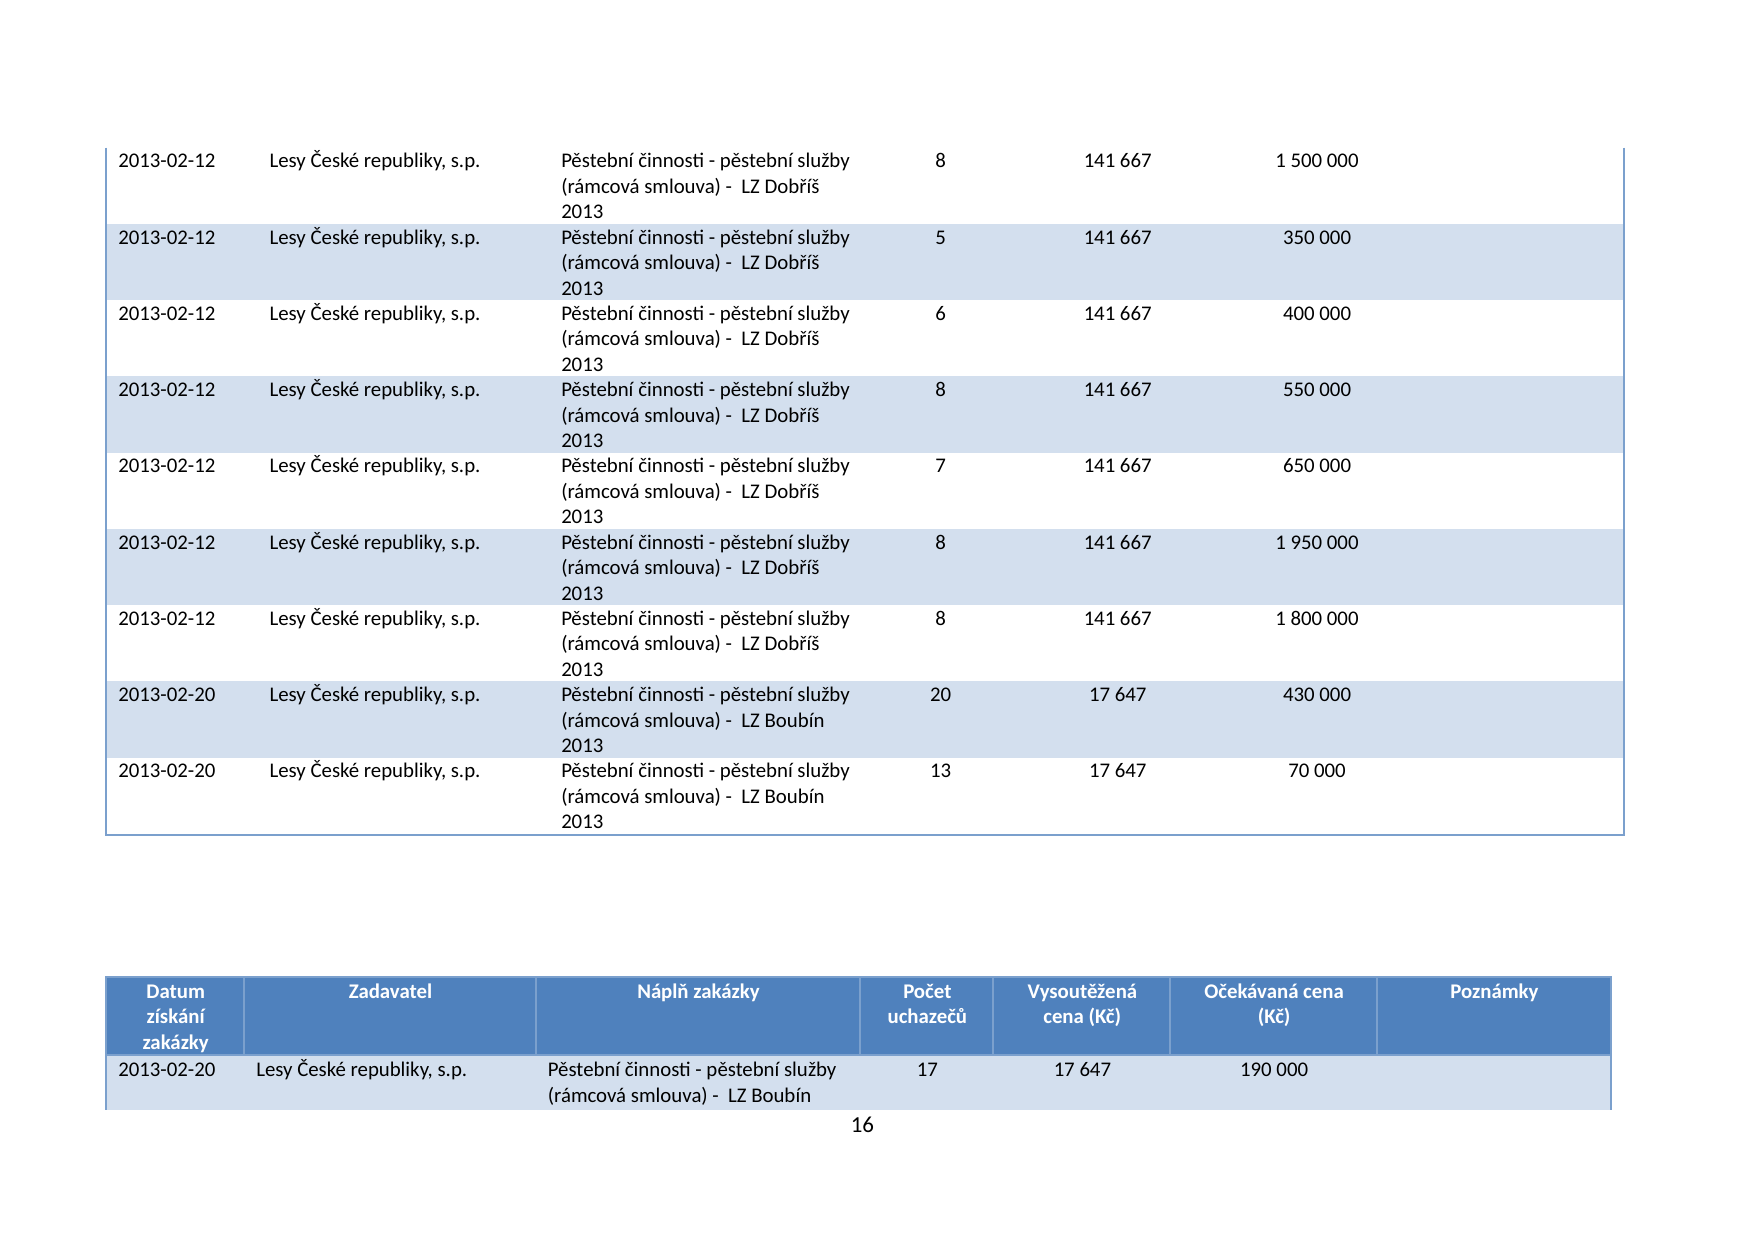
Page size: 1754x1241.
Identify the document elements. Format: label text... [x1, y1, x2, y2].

table_cell [1405, 453, 1623, 529]
table_cell Pěstební činnosti - pěstební služby (rámcová smlouva) - LZ Boubín 2013 [549, 758, 874, 834]
table_cell Pěstební činnosti - pěstební služby (rámcová smlouva) - LZ Boubín [536, 1056, 860, 1110]
table_cell 1 500 000 [1228, 148, 1405, 224]
table_cell 8 [874, 605, 1006, 681]
table_cell Lesy České republiky, s.p. [257, 758, 549, 834]
table_cell 1 950 000 [1228, 529, 1405, 605]
table_cell 141 667 [1006, 376, 1228, 453]
table_cell 20 [874, 681, 1006, 758]
table_cell [1405, 224, 1623, 300]
table_cell 430 000 [1228, 681, 1405, 758]
table_cell 141 667 [1006, 605, 1228, 681]
table_cell 141 667 [1006, 529, 1228, 605]
table_cell 8 [874, 148, 1006, 224]
table_cell 2013-02-12 [107, 529, 257, 605]
table_cell 6 [874, 300, 1006, 376]
table_cell [1405, 605, 1623, 681]
table_cell 2013-02-12 [107, 453, 257, 529]
table_cell Pěstební činnosti - pěstební služby (rámcová smlouva) - LZ Dobříš 2013 [549, 605, 874, 681]
table_cell 2013-02-20 [107, 1056, 244, 1110]
table_cell [1405, 300, 1623, 376]
table_cell [1405, 681, 1623, 758]
table_cell 17 647 [993, 1056, 1170, 1110]
table_cell 190 000 [1170, 1056, 1377, 1110]
table_cell [1405, 758, 1623, 834]
table_header Náplň zakázky [537, 978, 859, 1054]
table_header Poznámky [1378, 978, 1610, 1054]
table_cell 17 647 [1006, 681, 1228, 758]
table_cell 2013-02-20 [107, 758, 257, 834]
table_cell 13 [874, 758, 1006, 834]
table_cell 2013-02-12 [107, 148, 257, 224]
table_cell 400 000 [1228, 300, 1405, 376]
table_cell Pěstební činnosti - pěstební služby (rámcová smlouva) - LZ Dobříš 2013 [549, 529, 874, 605]
table_cell Pěstební činnosti - pěstební služby (rámcová smlouva) - LZ Dobříš 2013 [549, 224, 874, 300]
table_cell Pěstební činnosti - pěstební služby (rámcová smlouva) - LZ Dobříš 2013 [549, 300, 874, 376]
table_cell 2013-02-12 [107, 224, 257, 300]
table_cell 70 000 [1228, 758, 1405, 834]
table_cell Lesy České republiky, s.p. [257, 529, 549, 605]
table_cell Pěstební činnosti - pěstební služby (rámcová smlouva) - LZ Dobříš 2013 [549, 148, 874, 224]
table_header Datum získání zakázky [107, 978, 243, 1054]
table_cell 1 800 000 [1228, 605, 1405, 681]
table_cell 550 000 [1228, 376, 1405, 453]
table_cell 5 [874, 224, 1006, 300]
table_cell Pěstební činnosti - pěstební služby (rámcová smlouva) - LZ Dobříš 2013 [549, 376, 874, 453]
table_cell Lesy České republiky, s.p. [257, 453, 549, 529]
table_cell 7 [874, 453, 1006, 529]
table_cell [1377, 1056, 1610, 1110]
table_cell 8 [874, 376, 1006, 453]
table_header Vysoutěžená cena (Kč) [994, 978, 1169, 1054]
table_cell 2013-02-20 [107, 681, 257, 758]
table_cell 8 [874, 529, 1006, 605]
table_cell Lesy České republiky, s.p. [257, 224, 549, 300]
table_cell 350 000 [1228, 224, 1405, 300]
table_header Počet uchazečů [861, 978, 992, 1054]
table_header Zadavatel [245, 978, 535, 1054]
table_cell 2013-02-12 [107, 376, 257, 453]
table_cell Lesy České republiky, s.p. [257, 681, 549, 758]
table_cell Lesy České republiky, s.p. [244, 1056, 536, 1110]
table_cell 141 667 [1006, 148, 1228, 224]
table_cell [1405, 376, 1623, 453]
table_cell Pěstební činnosti - pěstební služby (rámcová smlouva) - LZ Dobříš 2013 [549, 453, 874, 529]
table_cell Lesy České republiky, s.p. [257, 148, 549, 224]
table_cell Lesy České republiky, s.p. [257, 376, 549, 453]
table_cell 141 667 [1006, 224, 1228, 300]
table_cell 141 667 [1006, 300, 1228, 376]
table_cell 650 000 [1228, 453, 1405, 529]
table_cell 17 [860, 1056, 993, 1110]
table_cell 141 667 [1006, 453, 1228, 529]
table_cell [1405, 529, 1623, 605]
table_cell 2013-02-12 [107, 300, 257, 376]
table_cell 17 647 [1006, 758, 1228, 834]
table_cell 2013-02-12 [107, 605, 257, 681]
table_cell Lesy České republiky, s.p. [257, 300, 549, 376]
table_cell [1405, 148, 1623, 224]
table_cell Lesy České republiky, s.p. [257, 605, 549, 681]
table_cell Pěstební činnosti - pěstební služby (rámcová smlouva) - LZ Boubín 2013 [549, 681, 874, 758]
table_header Očekávaná cena (Kč) [1171, 978, 1376, 1054]
